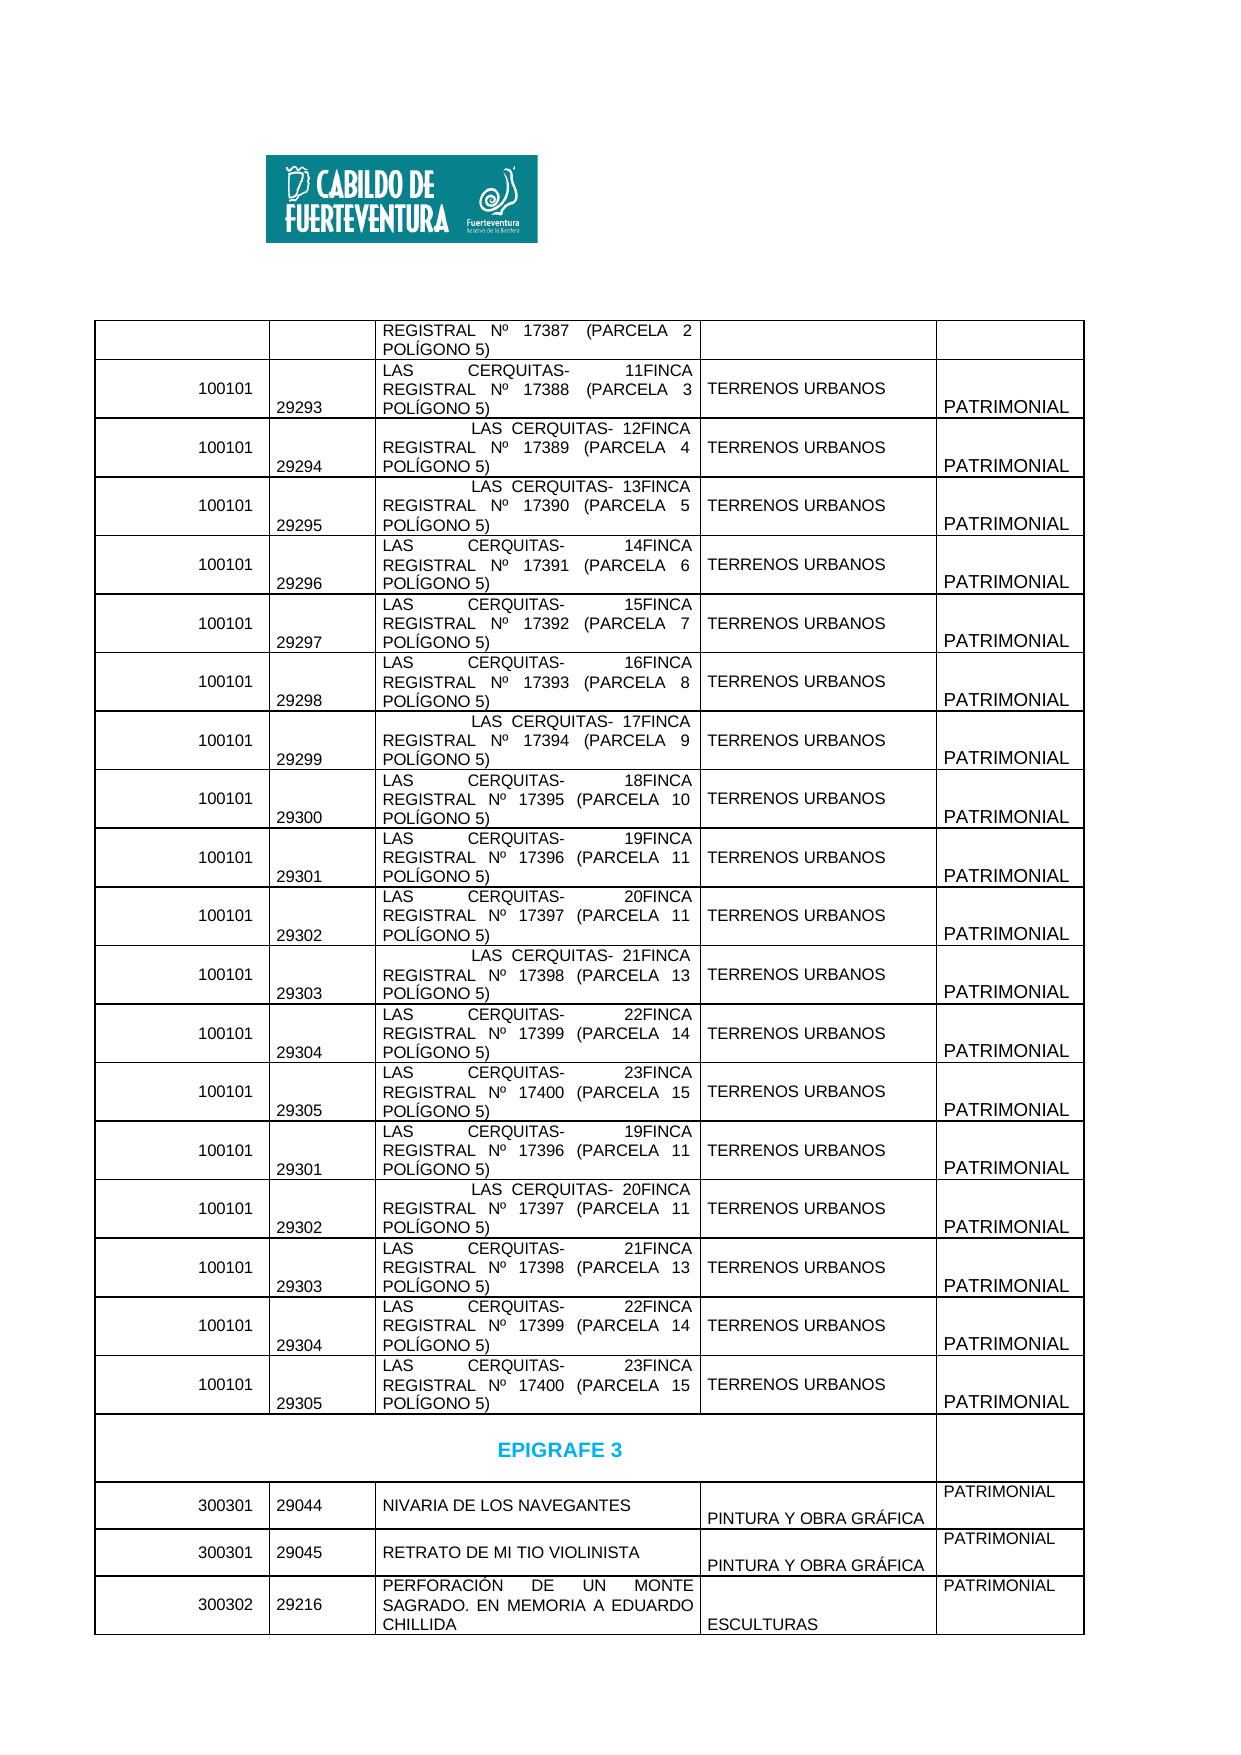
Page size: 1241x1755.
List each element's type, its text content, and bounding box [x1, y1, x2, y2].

table_cell 300302 [96, 1577, 269, 1634]
table_cell PATRIMONIAL [937, 653, 1083, 710]
table_cell PATRIMONIAL [937, 829, 1083, 886]
table_cell PATRIMONIAL [937, 1298, 1083, 1354]
table_header [701, 321, 936, 359]
table_cell 100101 [96, 712, 269, 769]
table_cell LAS CERQUITAS- 15FINCA REGISTRAL Nº 17392 (PARCELA 7 POLÍGONO 5) [376, 595, 700, 652]
table_cell 29298 [270, 653, 375, 710]
table_cell PATRIMONIAL [937, 1005, 1083, 1062]
table_cell 29305 [270, 1356, 375, 1413]
table_cell TERRENOS URBANOS [701, 1063, 936, 1120]
table_cell LAS CERQUITAS- 20FINCA REGISTRAL Nº 17397 (PARCELA 11 POLÍGONO 5) [376, 888, 700, 944]
table_cell 100101 [96, 946, 269, 1003]
table_cell TERRENOS URBANOS [701, 1239, 936, 1296]
table_cell 100101 [96, 1356, 269, 1413]
table_cell 100101 [96, 1063, 269, 1120]
table_cell 29303 [270, 946, 375, 1003]
table_cell 29045 [270, 1530, 375, 1575]
table_header [270, 321, 375, 359]
table_cell 100101 [96, 1180, 269, 1237]
table_cell PERFORACIÓN DE UN MONTE SAGRADO. EN MEMORIA A EDUARDO CHILLIDA [376, 1577, 700, 1634]
table_cell PINTURA Y OBRA GRÁFICA [701, 1530, 936, 1575]
table_cell 100101 [96, 888, 269, 944]
table_cell TERRENOS URBANOS [701, 595, 936, 652]
table_cell 100101 [96, 536, 269, 593]
table_cell TERRENOS URBANOS [701, 946, 936, 1003]
table_cell TERRENOS URBANOS [701, 419, 936, 476]
table_cell TERRENOS URBANOS [701, 653, 936, 710]
table_cell PATRIMONIAL [937, 536, 1083, 593]
table_cell LAS CERQUITAS- 18FINCA REGISTRAL Nº 17395 (PARCELA 10 POLÍGONO 5) [376, 770, 700, 827]
table_cell 100101 [96, 478, 269, 534]
table_cell 100101 [96, 770, 269, 827]
table_cell TERRENOS URBANOS [701, 1122, 936, 1179]
table_cell 29293 [270, 360, 375, 417]
table_cell 29295 [270, 478, 375, 534]
table_cell TERRENOS URBANOS [701, 1180, 936, 1237]
table_cell LAS CERQUITAS- 12FINCA REGISTRAL Nº 17389 (PARCELA 4 POLÍGONO 5) [376, 419, 700, 476]
table_cell 100101 [96, 595, 269, 652]
table_cell TERRENOS URBANOS [701, 712, 936, 769]
table_cell LAS CERQUITAS- REGISTRAL Nº 17388 POLÍGONO 5) [376, 360, 579, 417]
table_cell LAS CERQUITAS- 21FINCA REGISTRAL Nº 17398 (PARCELA 13 POLÍGONO 5) [376, 946, 700, 1003]
table_cell LAS CERQUITAS- 17FINCA REGISTRAL Nº 17394 (PARCELA 9 POLÍGONO 5) [376, 712, 700, 769]
table_cell 29044 [270, 1483, 375, 1528]
table_cell PATRIMONIAL [937, 712, 1083, 769]
table_cell 29300 [270, 770, 375, 827]
table_cell 29297 [270, 595, 375, 652]
table_cell 29301 [270, 1122, 375, 1179]
table_cell LAS CERQUITAS- 23FINCA REGISTRAL Nº 17400 (PARCELA 15 POLÍGONO 5) [376, 1356, 700, 1413]
table_cell TERRENOS URBANOS [701, 888, 936, 944]
table_cell LAS CERQUITAS- 23FINCA REGISTRAL Nº 17400 (PARCELA 15 POLÍGONO 5) [376, 1063, 700, 1120]
table_cell TERRENOS URBANOS [701, 770, 936, 827]
table_cell PATRIMONIAL [937, 770, 1083, 827]
table_cell PATRIMONIAL [937, 946, 1083, 1003]
table_cell 100101 [96, 829, 269, 886]
table_cell 100101 [96, 1239, 269, 1296]
table_cell LAS CERQUITAS- 20FINCA REGISTRAL Nº 17397 (PARCELA 11 POLÍGONO 5) [376, 1180, 700, 1237]
table_cell EPIGRAFE 3 [96, 1415, 936, 1481]
table_cell LAS CERQUITAS- 22FINCA REGISTRAL Nº 17399 (PARCELA 14 POLÍGONO 5) [376, 1298, 700, 1354]
table_cell PINTURA Y OBRA GRÁFICA [701, 1483, 936, 1528]
table_cell 100101 [96, 1122, 269, 1179]
table_cell TERRENOS URBANOS [701, 1298, 936, 1354]
table_cell 29305 [270, 1063, 375, 1120]
table_cell PATRIMONIAL [937, 1356, 1083, 1413]
table_cell 29299 [270, 712, 375, 769]
table_cell 29304 [270, 1298, 375, 1354]
table_cell 29294 [270, 419, 375, 476]
table_cell ESCULTURAS [701, 1577, 936, 1634]
table_cell TERRENOS URBANOS [701, 478, 936, 534]
table_cell TERRENOS URBANOS [701, 536, 936, 593]
table_cell 300301 [96, 1483, 269, 1528]
table_cell 100101 [96, 419, 269, 476]
table_cell PATRIMONIAL [937, 419, 1083, 476]
table_cell 100101 [96, 1005, 269, 1062]
table_cell LAS CERQUITAS- 14FINCA REGISTRAL Nº 17391 (PARCELA 6 POLÍGONO 5) [376, 536, 700, 593]
table_cell LAS CERQUITAS- 21FINCA REGISTRAL Nº 17398 (PARCELA 13 POLÍGONO 5) [376, 1239, 700, 1296]
table_cell LAS CERQUITAS- 13FINCA REGISTRAL Nº 17390 (PARCELA 5 POLÍGONO 5) [376, 478, 700, 534]
table_cell 29216 [270, 1577, 375, 1634]
table_header [937, 321, 1083, 359]
table_cell 11FINCA (PARCELA 3 [579, 360, 700, 417]
table_cell PATRIMONIAL [937, 1483, 1083, 1528]
table_cell LAS CERQUITAS- 22FINCA REGISTRAL Nº 17399 (PARCELA 14 POLÍGONO 5) [376, 1005, 700, 1062]
table_cell 100101 [96, 360, 269, 417]
table_cell 29304 [270, 1005, 375, 1062]
table_cell PATRIMONIAL [937, 1180, 1083, 1237]
table_header REGISTRAL Nº 17387 POLÍGONO 5) [376, 321, 579, 359]
table_cell TERRENOS URBANOS [701, 1005, 936, 1062]
table_cell NIVARIA DE LOS NAVEGANTES [376, 1483, 700, 1528]
table_cell PATRIMONIAL [937, 478, 1083, 534]
table_cell PATRIMONIAL [937, 1063, 1083, 1120]
table_cell TERRENOS URBANOS [701, 829, 936, 886]
table_cell 100101 [96, 1298, 269, 1354]
table_cell 29301 [270, 829, 375, 886]
table_cell LAS CERQUITAS- 19FINCA REGISTRAL Nº 17396 (PARCELA 11 POLÍGONO 5) [376, 829, 700, 886]
table_header [96, 321, 269, 359]
table_cell TERRENOS URBANOS [701, 1356, 936, 1413]
table_cell 29296 [270, 536, 375, 593]
table_cell PATRIMONIAL [937, 888, 1083, 944]
table_cell 29302 [270, 888, 375, 944]
table_cell 29302 [270, 1180, 375, 1237]
table_cell PATRIMONIAL [937, 1530, 1083, 1575]
table_cell PATRIMONIAL [937, 360, 1083, 417]
table_cell PATRIMONIAL [937, 1239, 1083, 1296]
table_header (PARCELA 2 [579, 321, 700, 359]
table_cell LAS CERQUITAS- 16FINCA REGISTRAL Nº 17393 (PARCELA 8 POLÍGONO 5) [376, 653, 700, 710]
table_cell [937, 1415, 1083, 1481]
table_cell PATRIMONIAL [937, 595, 1083, 652]
table_cell PATRIMONIAL [937, 1577, 1083, 1634]
table_cell 300301 [96, 1530, 269, 1575]
table_cell LAS CERQUITAS- 19FINCA REGISTRAL Nº 17396 (PARCELA 11 POLÍGONO 5) [376, 1122, 700, 1179]
table_cell PATRIMONIAL [937, 1122, 1083, 1179]
table_cell TERRENOS URBANOS [701, 360, 936, 417]
table_cell 29303 [270, 1239, 375, 1296]
table_cell RETRATO DE MI TIO VIOLINISTA [376, 1530, 700, 1575]
table_cell 100101 [96, 653, 269, 710]
